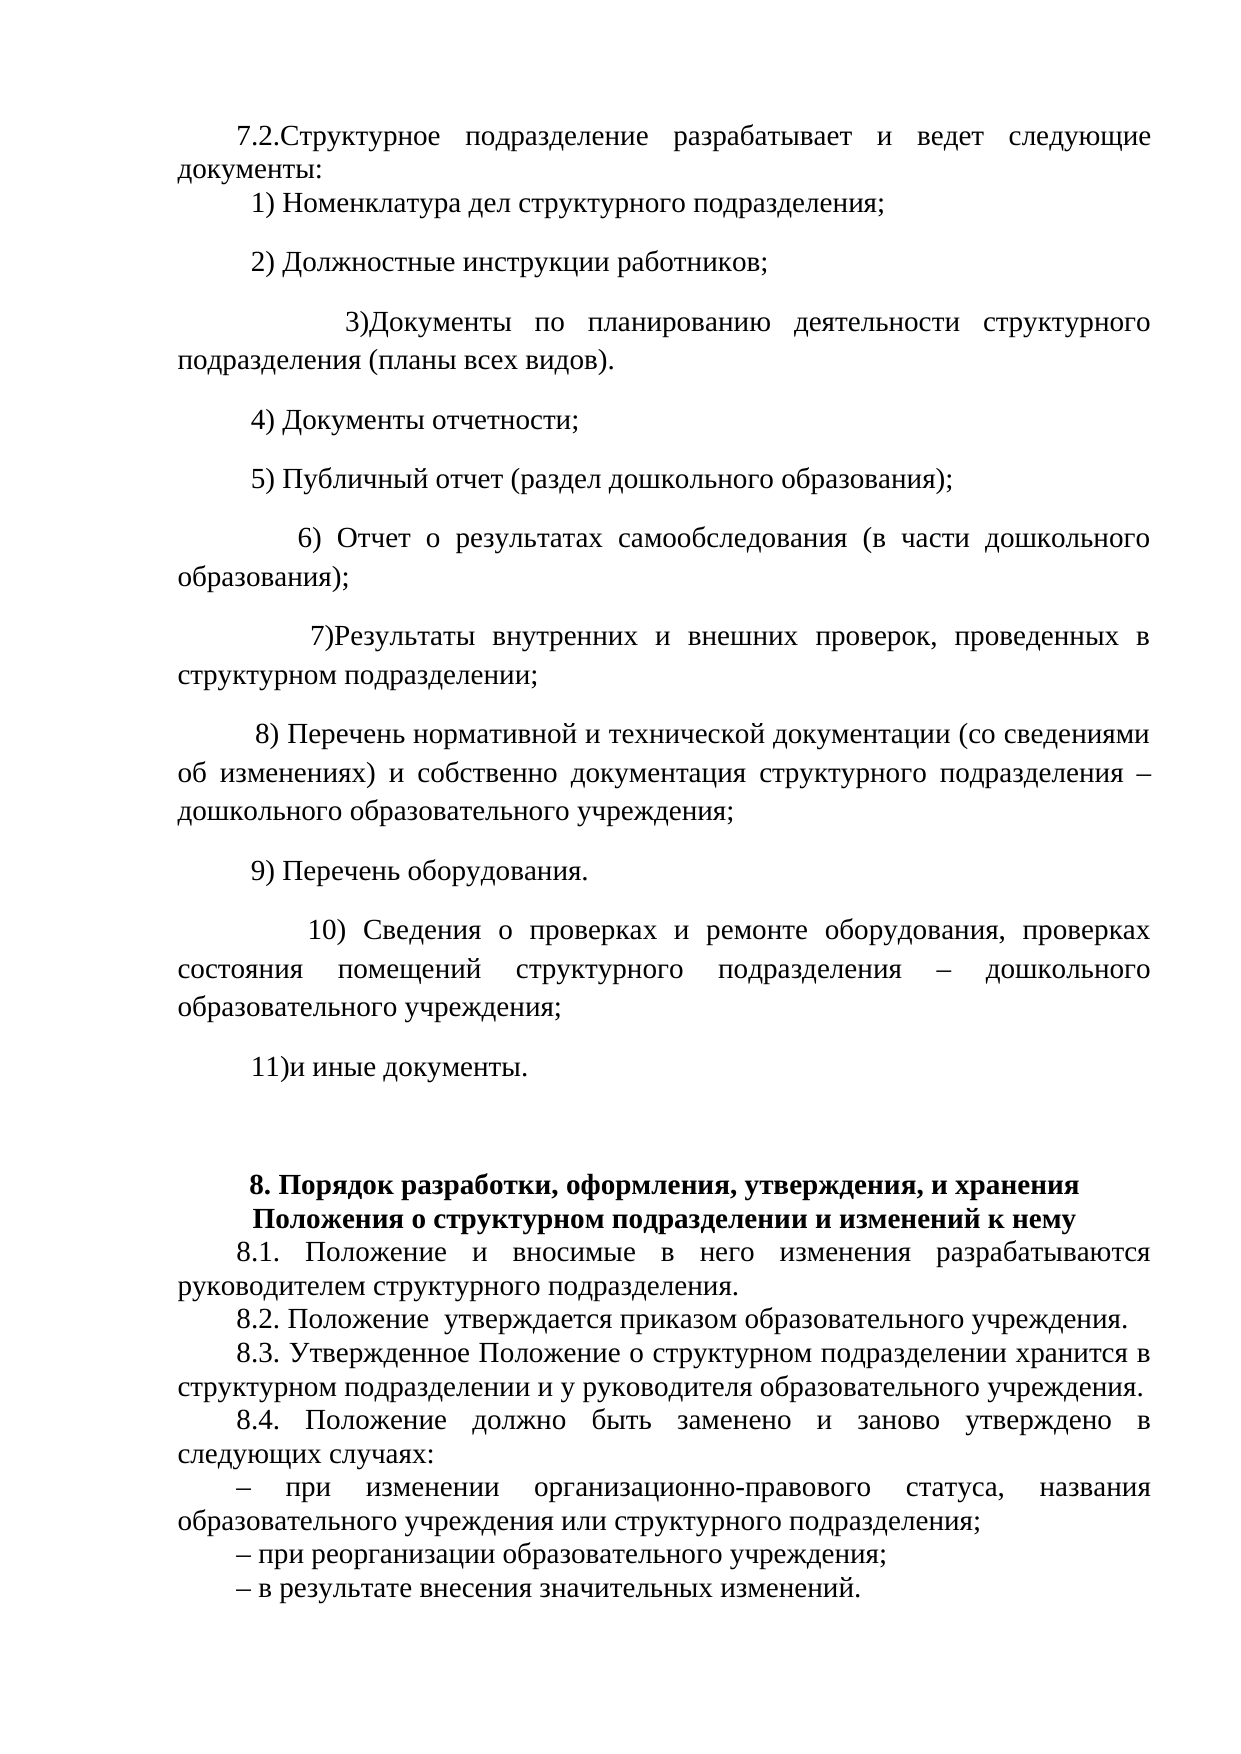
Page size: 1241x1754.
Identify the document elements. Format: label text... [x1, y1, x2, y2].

list 8.3. Утвержденное Положение о структурном подразделении хранится в структурном подразделении и у руководителя образовательного учреждения. [177, 1335, 1152, 1402]
text 4) Документы отчетности; [177, 402, 1152, 435]
text 5) Публичный отчет (раздел дошкольного образования); [177, 461, 1152, 495]
text 9) Перечень оборудования. [177, 853, 1152, 886]
text – при реорганизации образовательного учреждения; [177, 1536, 1152, 1570]
text 6) Отчет о результатах самообследования (в части дошкольного образования); [177, 521, 1152, 593]
text 8.1. Положение и вносимые в него изменения разрабатываются руководителем структурного подразделения. [177, 1234, 1152, 1302]
text 2) Должностные инструкции работников; [177, 244, 1152, 278]
list 8.2. Положение утверждается приказом образовательного учреждения. [177, 1302, 1152, 1335]
text 3)Документы по планированию деятельности структурного подразделения (планы всех видов). [177, 304, 1152, 376]
text 1) Номенклатура дел структурного подразделения; [177, 185, 1152, 219]
text – при изменении организационно-правового статуса, названия образовательного учреждения или структурного подразделения; [177, 1469, 1152, 1536]
text 10) Сведения о проверках и ремонте оборудования, проверках состояния помещений структурного подразделения – дошкольного образовательного учреждения; [177, 912, 1152, 1023]
text 7)Результаты внутренних и внешних проверок, проведенных в структурном подразделении; [177, 618, 1152, 691]
text 7.2.Структурное подразделение разрабатывает и ведет следующие документы: [177, 118, 1152, 185]
text 11)и иные документы. [177, 1049, 1152, 1082]
text 8) Перечень нормативной и технической документации (со сведениями об изменениях) и собственно документация структурного подразделения – дошкольного образовательного учреждения; [177, 716, 1152, 827]
text – в результате внесения значительных изменений. [177, 1570, 1152, 1603]
text 8. Порядок разработки, оформления, утверждения, и хранения Положения о структурном подразделении и изменений к нему [177, 1167, 1152, 1234]
text 8.4. Положение должно быть заменено и заново утверждено в следующих случаях: [177, 1402, 1152, 1469]
